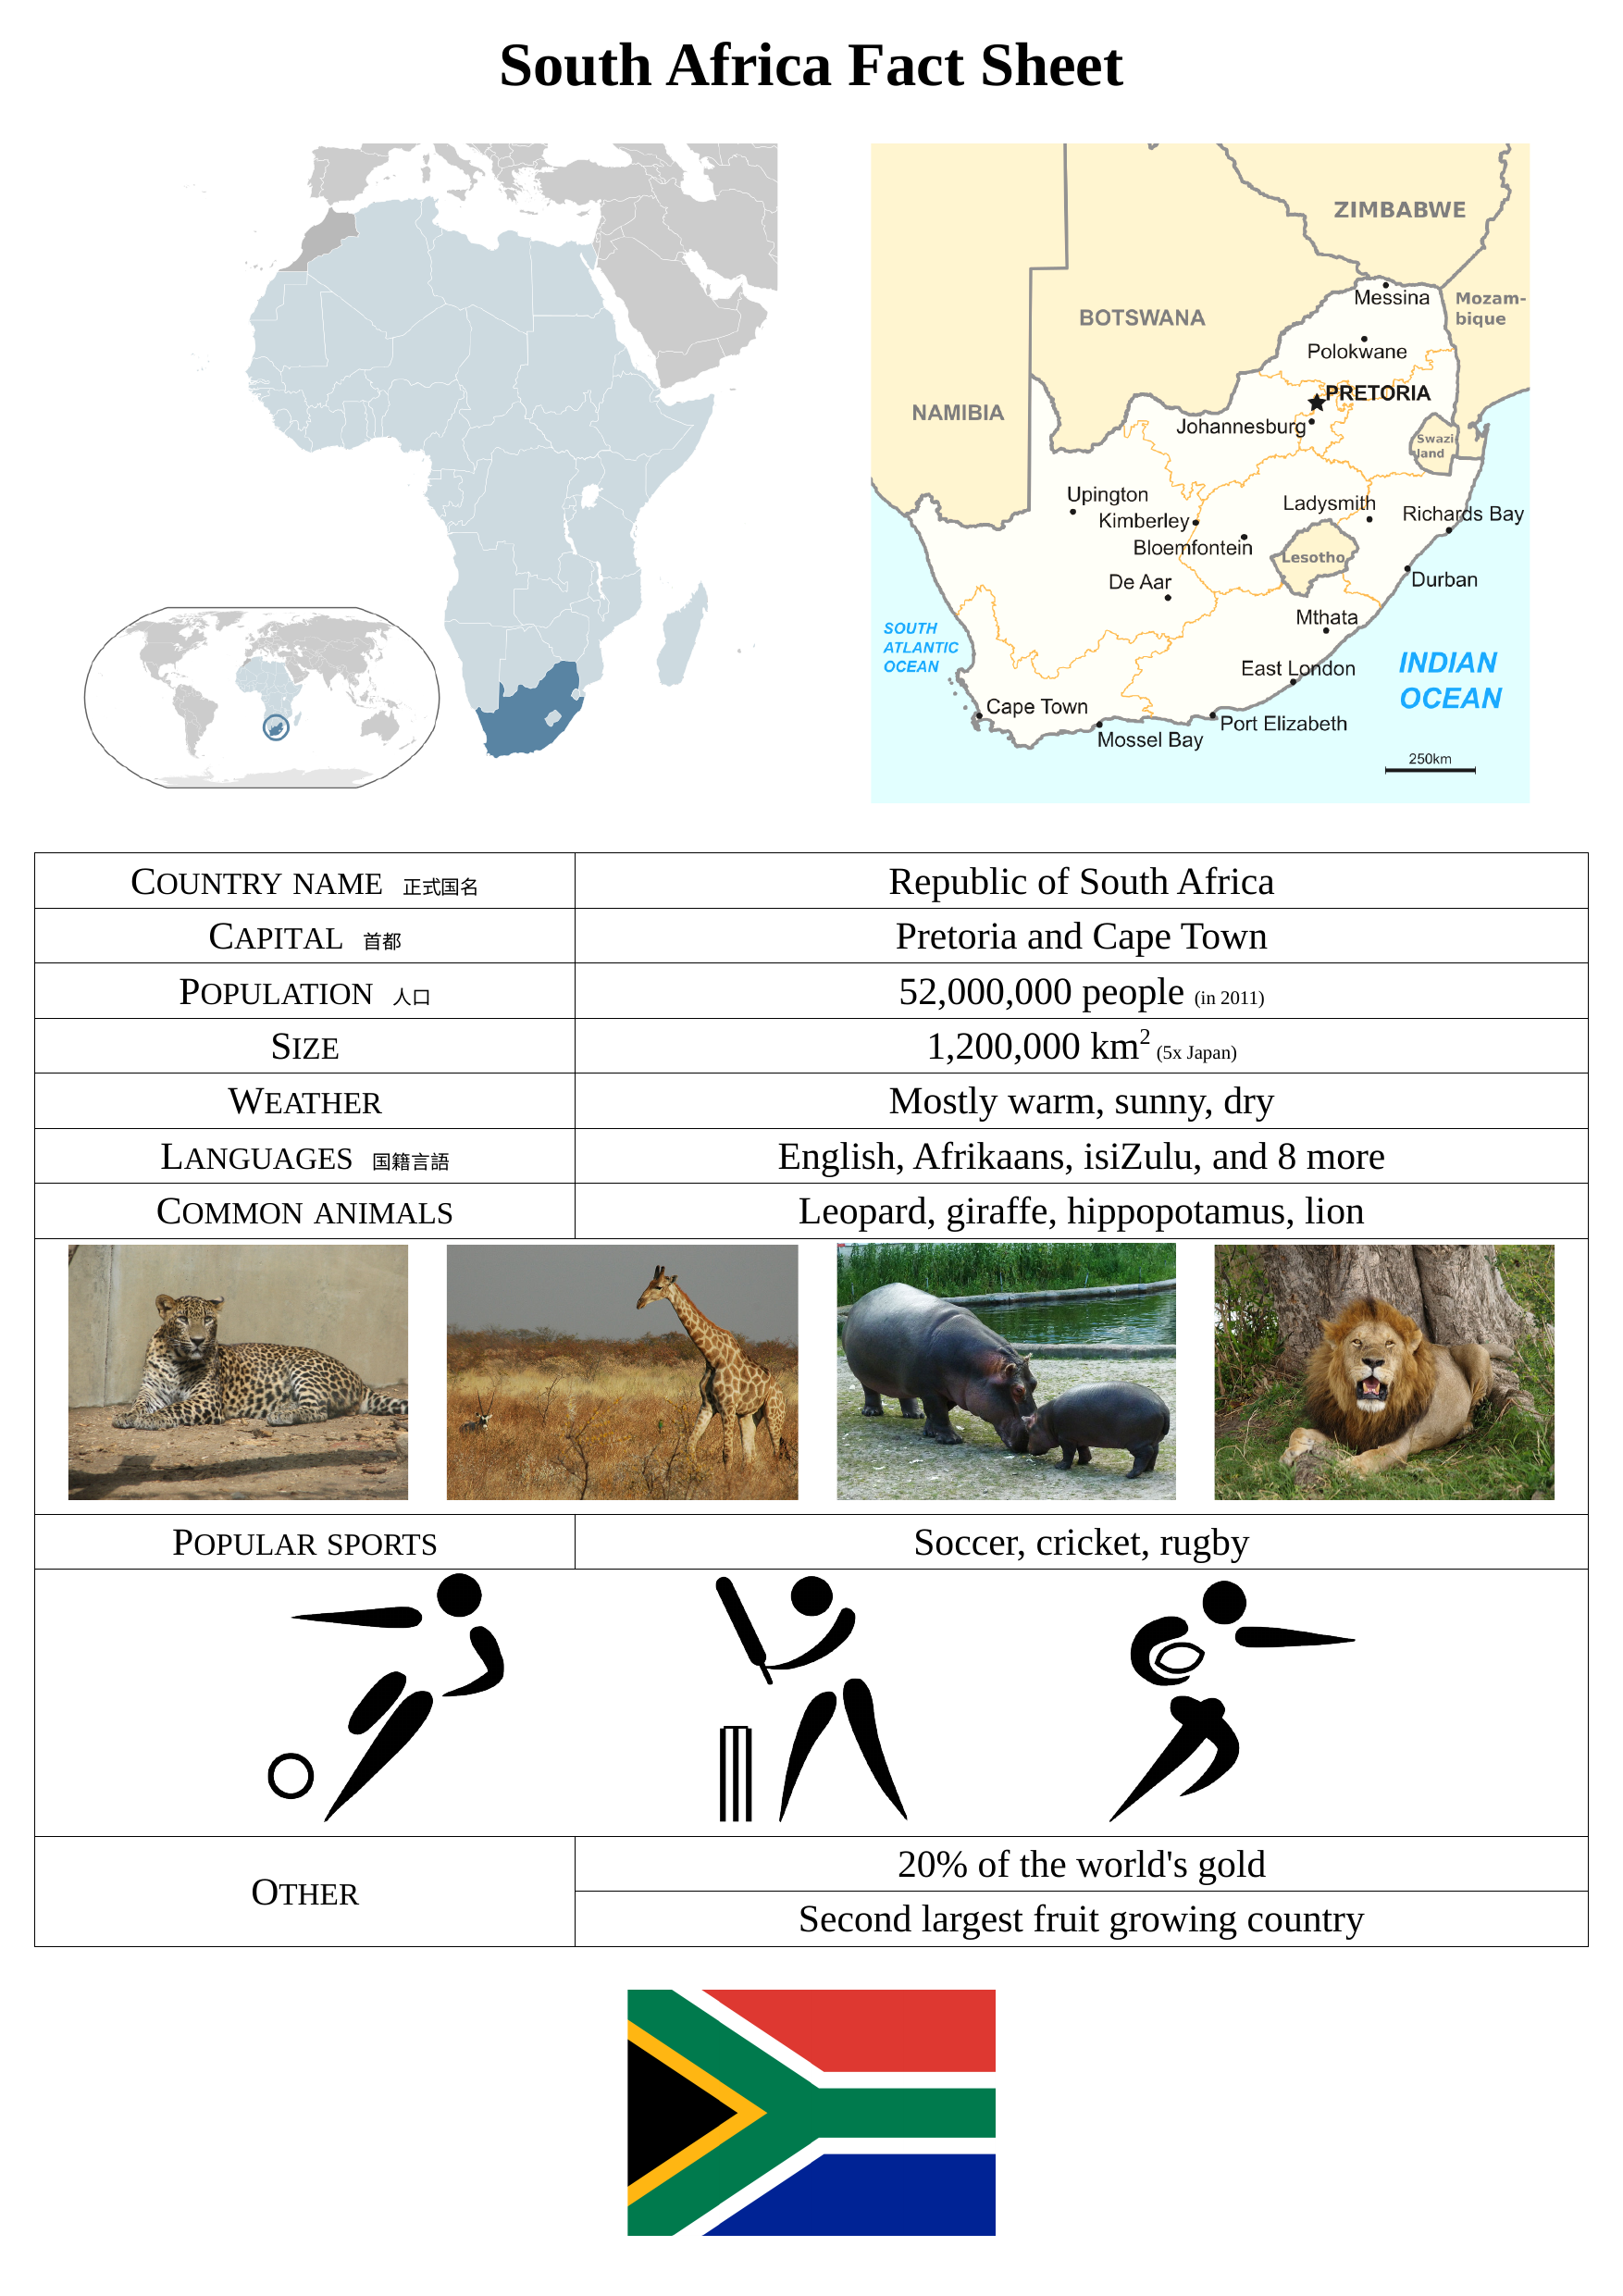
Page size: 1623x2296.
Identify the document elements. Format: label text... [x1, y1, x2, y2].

picture [267, 1573, 504, 1822]
table_cell Soccer, cricket, rugby [576, 1515, 1588, 1569]
table_cell 1,200,000 km2 (5x Japan) [576, 1019, 1588, 1073]
picture [68, 143, 778, 802]
table_cell [35, 1570, 1588, 1835]
table_cell Population 人口 [35, 963, 575, 1017]
table_header [35, 139, 812, 808]
table_header Republic of South Africa [576, 853, 1588, 908]
picture [715, 1576, 908, 1822]
table_cell Other [35, 1837, 575, 1945]
table_cell Leopard, giraffe, hippopotamus, lion [576, 1184, 1588, 1237]
table_cell Pretoria and Cape Town [576, 909, 1588, 962]
picture [1109, 1581, 1356, 1822]
table_cell Size [35, 1019, 575, 1073]
table_cell 20% of the world's gold [576, 1837, 1588, 1891]
picture [1214, 1245, 1555, 1500]
table_cell [35, 1239, 1588, 1514]
picture [68, 1245, 409, 1500]
table_cell Common animals [35, 1184, 575, 1237]
table_header [812, 139, 1590, 808]
table_cell Weather [35, 1074, 575, 1127]
picture [446, 1245, 799, 1500]
table_cell Mostly warm, sunny, dry [576, 1074, 1588, 1127]
table_cell English, Afrikaans, isiZulu, and 8 more [576, 1129, 1588, 1183]
text South Africa Fact Sheet [34, 28, 1588, 99]
picture [836, 1243, 1176, 1500]
picture [627, 1990, 996, 2236]
table_cell Second largest fruit growing country [576, 1892, 1588, 1945]
table_cell Languages 国籍言語 [35, 1129, 575, 1183]
table_header Country name 正式国名 [35, 853, 575, 908]
table_cell 52,000,000 people (in 2011) [576, 963, 1588, 1017]
table_cell Popular sports [35, 1515, 575, 1569]
table_cell Capital 首都 [35, 909, 575, 962]
